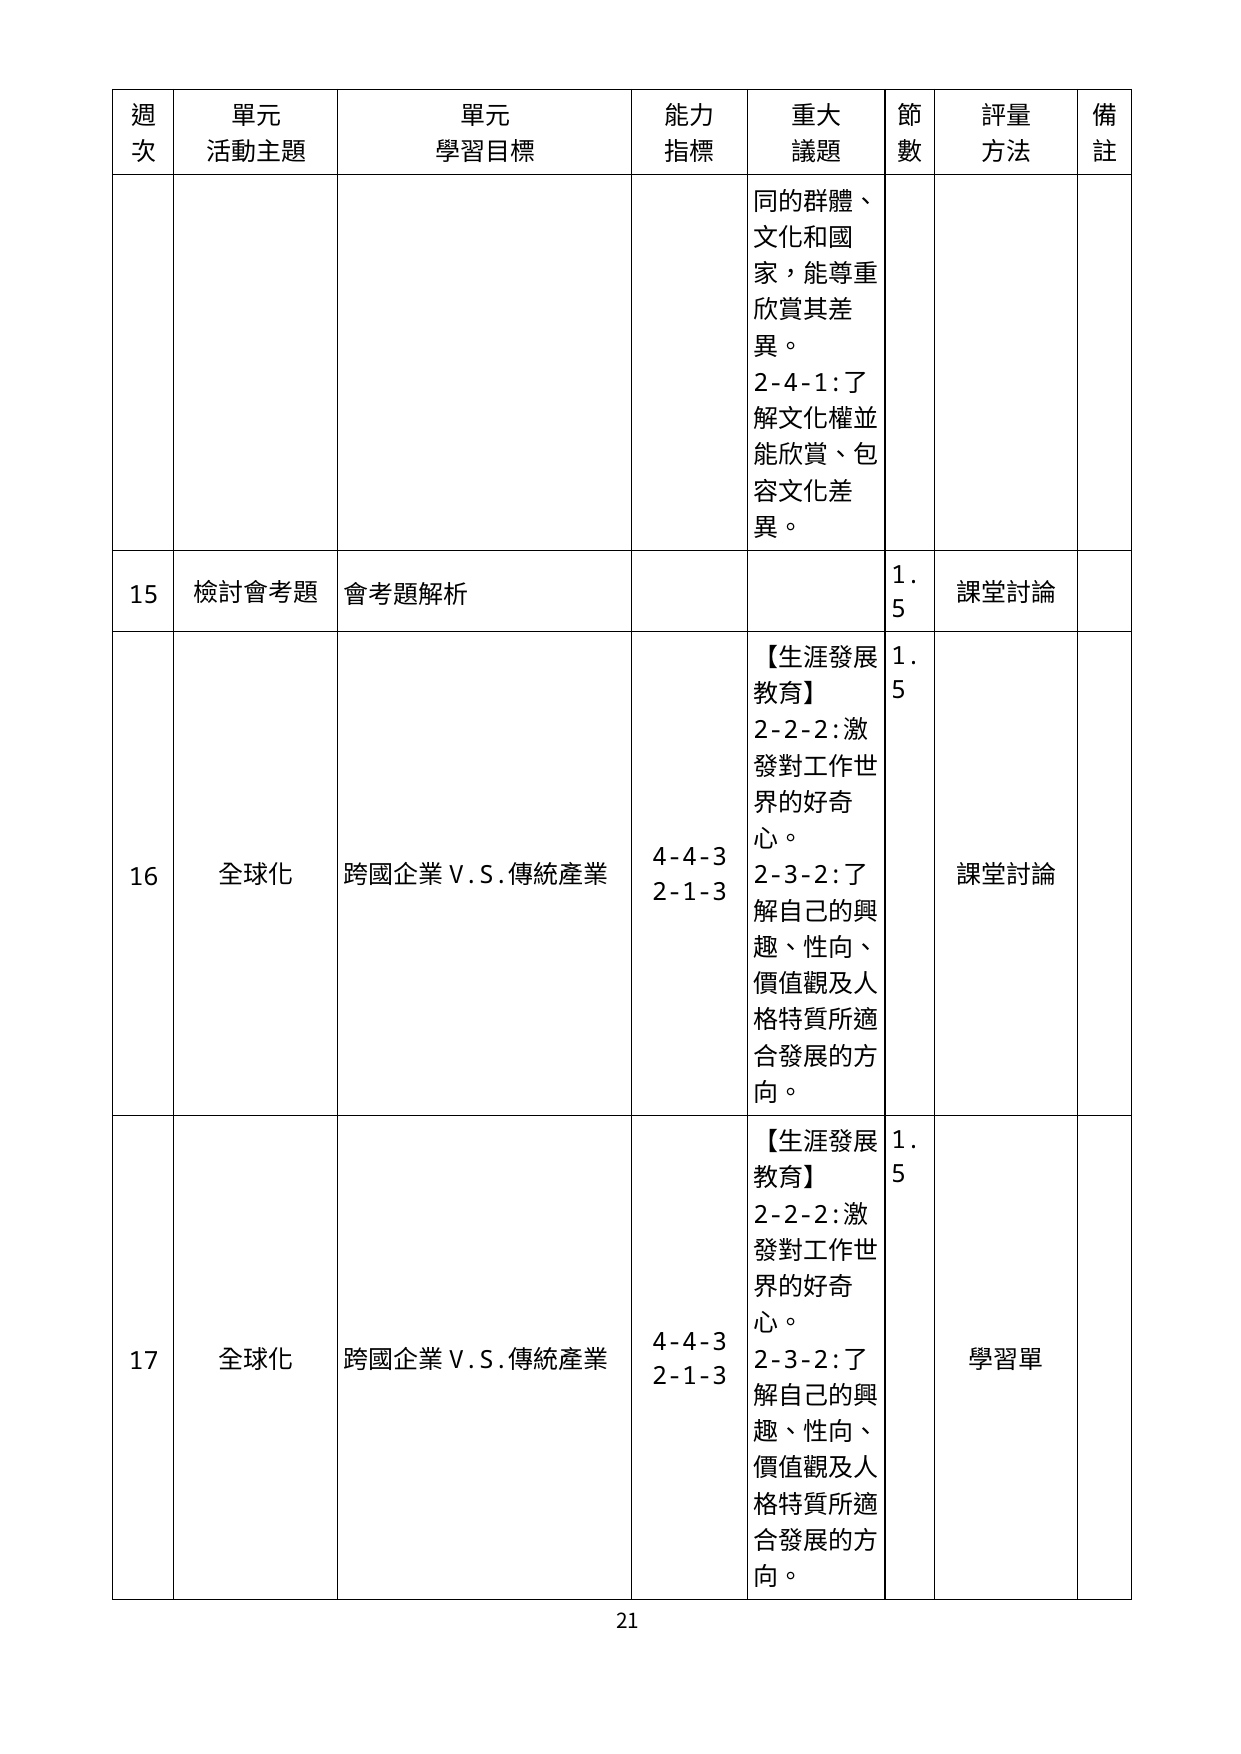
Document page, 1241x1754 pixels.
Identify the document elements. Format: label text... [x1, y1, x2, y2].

table_cell 1.5 [886, 632, 934, 1115]
table_cell 跨國企業V.S.傳統產業 [338, 1116, 631, 1599]
table_cell [935, 175, 1077, 549]
table_cell [1078, 632, 1131, 1115]
table_header 能力 指標 [632, 90, 747, 174]
table_cell [886, 175, 934, 549]
table_cell 15 [113, 551, 173, 631]
table_cell [748, 551, 884, 631]
table_cell [632, 175, 747, 549]
table_cell [1078, 551, 1131, 631]
table_cell [338, 175, 631, 549]
table_cell 課堂討論 [935, 551, 1077, 631]
table_cell 4-4-3 2-1-3 [632, 1116, 747, 1599]
table_cell 4-4-3 2-1-3 [632, 632, 747, 1115]
table_cell [174, 175, 337, 549]
table_header 週 次 [113, 90, 173, 174]
table_cell 課堂討論 [935, 632, 1077, 1115]
table_header 重大 議題 [748, 90, 884, 174]
table_cell [1078, 1116, 1131, 1599]
table_cell 17 [113, 1116, 173, 1599]
table_cell 16 [113, 632, 173, 1115]
table_cell 【生涯發展教育】 2-2-2:激發對工作世界的好奇心。 2-3-2:了解自己的興趣、性向、價值觀及人格特質所適合發展的方向。 [748, 632, 884, 1115]
table_header 單元 學習目標 [338, 90, 631, 174]
table_cell 跨國企業V.S.傳統產業 [338, 632, 631, 1115]
table_cell 學習單 [935, 1116, 1077, 1599]
table_cell 全球化 [174, 632, 337, 1115]
table_cell 1.5 [886, 551, 934, 631]
table_header 單元 活動主題 [174, 90, 337, 174]
table_cell [1078, 175, 1131, 549]
table_cell 檢討會考題 [174, 551, 337, 631]
table_cell 全球化 [174, 1116, 337, 1599]
table_header 評量 方法 [935, 90, 1077, 174]
table_header 備 註 [1078, 90, 1131, 174]
table_cell 會考題解析 [338, 551, 631, 631]
table_cell 同的群體、文化和國家，能尊重欣賞其差異。 2-4-1:了解文化權並能欣賞、包容文化差異。 [748, 175, 884, 549]
table_cell [113, 175, 173, 549]
table_cell 【生涯發展教育】 2-2-2:激發對工作世界的好奇心。 2-3-2:了解自己的興趣、性向、價值觀及人格特質所適合發展的方向。 [748, 1116, 884, 1599]
table_header 節數 [886, 90, 934, 174]
table_cell [632, 551, 747, 631]
table_cell 1.5 [886, 1116, 934, 1599]
